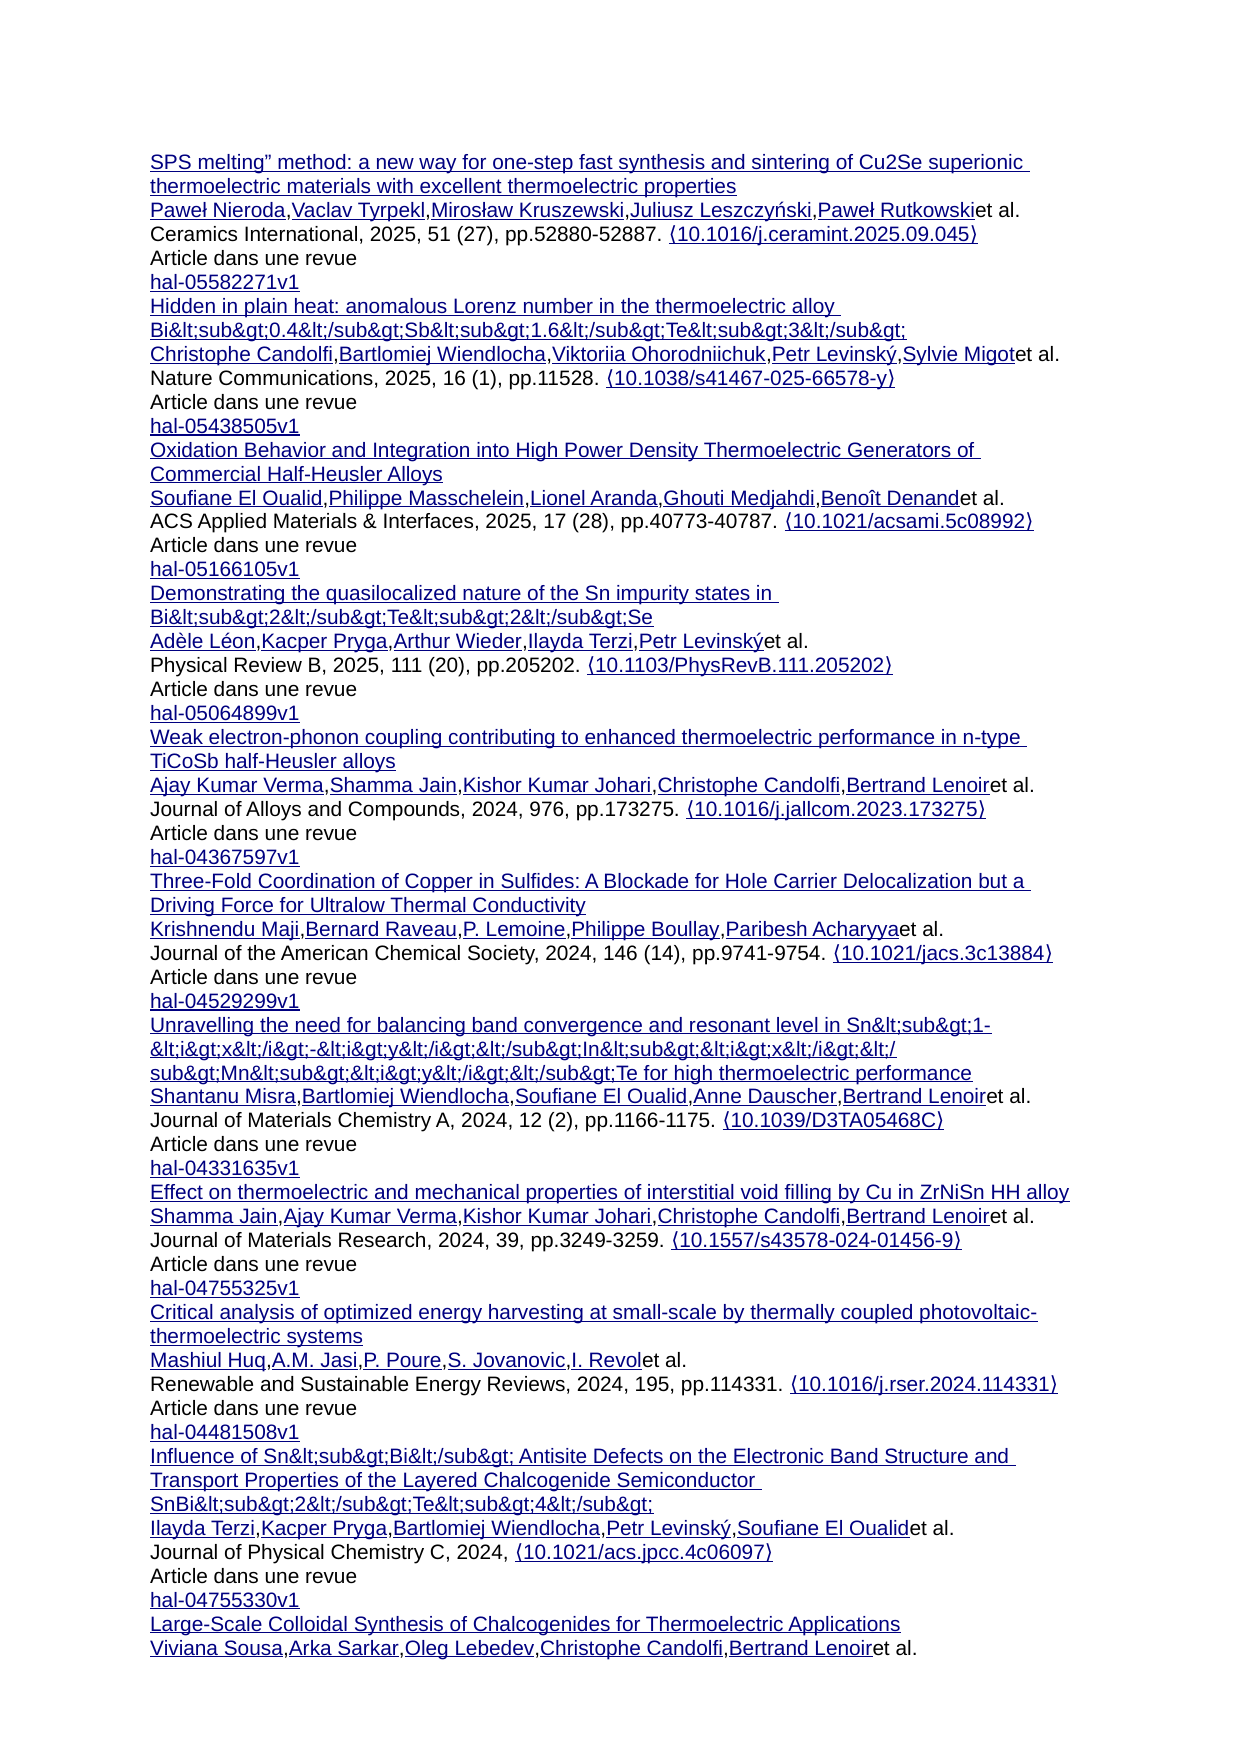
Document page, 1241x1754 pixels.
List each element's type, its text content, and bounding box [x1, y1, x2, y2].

table_cell Critical analysis of optimized energy harvesting at small-scale by thermally coupled photovoltaic-thermoelectric systems Mashiul Huq,A.M. Jasi,P. Poure,S. Jovanovic,I. Revolet al. Renewable and Sustainable Energy Reviews, 2024, 195, pp.114331. ⟨10.1016/j.rser.2024.114331⟩ Article dans une revue hal-04481508v1 [150, 1300, 1090, 1444]
table_cell Large-Scale Colloidal Synthesis of Chalcogenides for Thermoelectric Applications Viviana Sousa,Arka Sarkar,Oleg Lebedev,Christophe Candolfi,Bertrand Lenoiret al. [150, 1611, 1090, 1659]
table_cell Demonstrating the quasilocalized nature of the Sn impurity states in Bi&lt;sub&gt;2&lt;/sub&gt;Te&lt;sub&gt;2&lt;/sub&gt;Se Adèle Léon,Kacper Pryga,Arthur Wieder,Ilayda Terzi,Petr Levinskýet al. Physical Review B, 2025, 111 (20), pp.205202. ⟨10.1103/PhysRevB.111.205202⟩ Article dans une revue hal-05064899v1 [150, 581, 1090, 725]
table_cell SPS melting” method: a new way for one-step fast synthesis and sintering of Cu2Se superionic thermoelectric materials with excellent thermoelectric properties Paweł Nieroda,Vaclav Tyrpekl,Mirosław Kruszewski,Juliusz Leszczyński,Paweł Rutkowskiet al. Ceramics International, 2025, 51 (27), pp.52880-52887. ⟨10.1016/j.ceramint.2025.09.045⟩ Article dans une revue hal-05582271v1 [150, 150, 1090, 294]
table_cell Weak electron-phonon coupling contributing to enhanced thermoelectric performance in n-type TiCoSb half-Heusler alloys Ajay Kumar Verma,Shamma Jain,Kishor Kumar Johari,Christophe Candolfi,Bertrand Lenoiret al. Journal of Alloys and Compounds, 2024, 976, pp.173275. ⟨10.1016/j.jallcom.2023.173275⟩ Article dans une revue hal-04367597v1 [150, 725, 1090, 869]
table_cell Effect on thermoelectric and mechanical properties of interstitial void filling by Cu in ZrNiSn HH alloy Shamma Jain,Ajay Kumar Verma,Kishor Kumar Johari,Christophe Candolfi,Bertrand Lenoiret al. Journal of Materials Research, 2024, 39, pp.3249-3259. ⟨10.1557/s43578-024-01456-9⟩ Article dans une revue hal-04755325v1 [150, 1180, 1090, 1300]
table_cell Oxidation Behavior and Integration into High Power Density Thermoelectric Generators of Commercial Half-Heusler Alloys Soufiane El Oualid,Philippe Masschelein,Lionel Aranda,Ghouti Medjahdi,Benoît Denandet al. ACS Applied Materials & Interfaces, 2025, 17 (28), pp.40773-40787. ⟨10.1021/acsami.5c08992⟩ Article dans une revue hal-05166105v1 [150, 438, 1090, 581]
table_cell Hidden in plain heat: anomalous Lorenz number in the thermoelectric alloy Bi&lt;sub&gt;0.4&lt;/sub&gt;Sb&lt;sub&gt;1.6&lt;/sub&gt;Te&lt;sub&gt;3&lt;/sub&gt; Christophe Candolfi,Bartlomiej Wiendlocha,Viktoriia Ohorodniichuk,Petr Levinský,Sylvie Migotet al. Nature Communications, 2025, 16 (1), pp.11528. ⟨10.1038/s41467-025-66578-y⟩ Article dans une revue hal-05438505v1 [150, 294, 1090, 437]
table_cell Influence of Sn&lt;sub&gt;Bi&lt;/sub&gt; Antisite Defects on the Electronic Band Structure and Transport Properties of the Layered Chalcogenide Semiconductor SnBi&lt;sub&gt;2&lt;/sub&gt;Te&lt;sub&gt;4&lt;/sub&gt; Ilayda Terzi,Kacper Pryga,Bartlomiej Wiendlocha,Petr Levinský,Soufiane El Oualidet al. Journal of Physical Chemistry C, 2024, ⟨10.1021/acs.jpcc.4c06097⟩ Article dans une revue hal-04755330v1 [150, 1444, 1090, 1611]
table_cell Three-Fold Coordination of Copper in Sulfides: A Blockade for Hole Carrier Delocalization but a Driving Force for Ultralow Thermal Conductivity Krishnendu Maji,Bernard Raveau,P. Lemoine,Philippe Boullay,Paribesh Acharyyaet al. Journal of the American Chemical Society, 2024, 146 (14), pp.9741-9754. ⟨10.1021/jacs.3c13884⟩ Article dans une revue hal-04529299v1 [150, 869, 1090, 1012]
table_cell Unravelling the need for balancing band convergence and resonant level in Sn&lt;sub&gt;1-&lt;i&gt;x&lt;/i&gt;-&lt;i&gt;y&lt;/i&gt;&lt;/sub&gt;In&lt;sub&gt;&lt;i&gt;x&lt;/i&gt;&lt;/sub&gt;Mn&lt;sub&gt;&lt;i&gt;y&lt;/i&gt;&lt;/sub&gt;Te for high thermoelectric performance Shantanu Misra,Bartlomiej Wiendlocha,Soufiane El Oualid,Anne Dauscher,Bertrand Lenoiret al. Journal of Materials Chemistry A, 2024, 12 (2), pp.1166-1175. ⟨10.1039/D3TA05468C⟩ Article dans une revue hal-04331635v1 [150, 1013, 1090, 1180]
